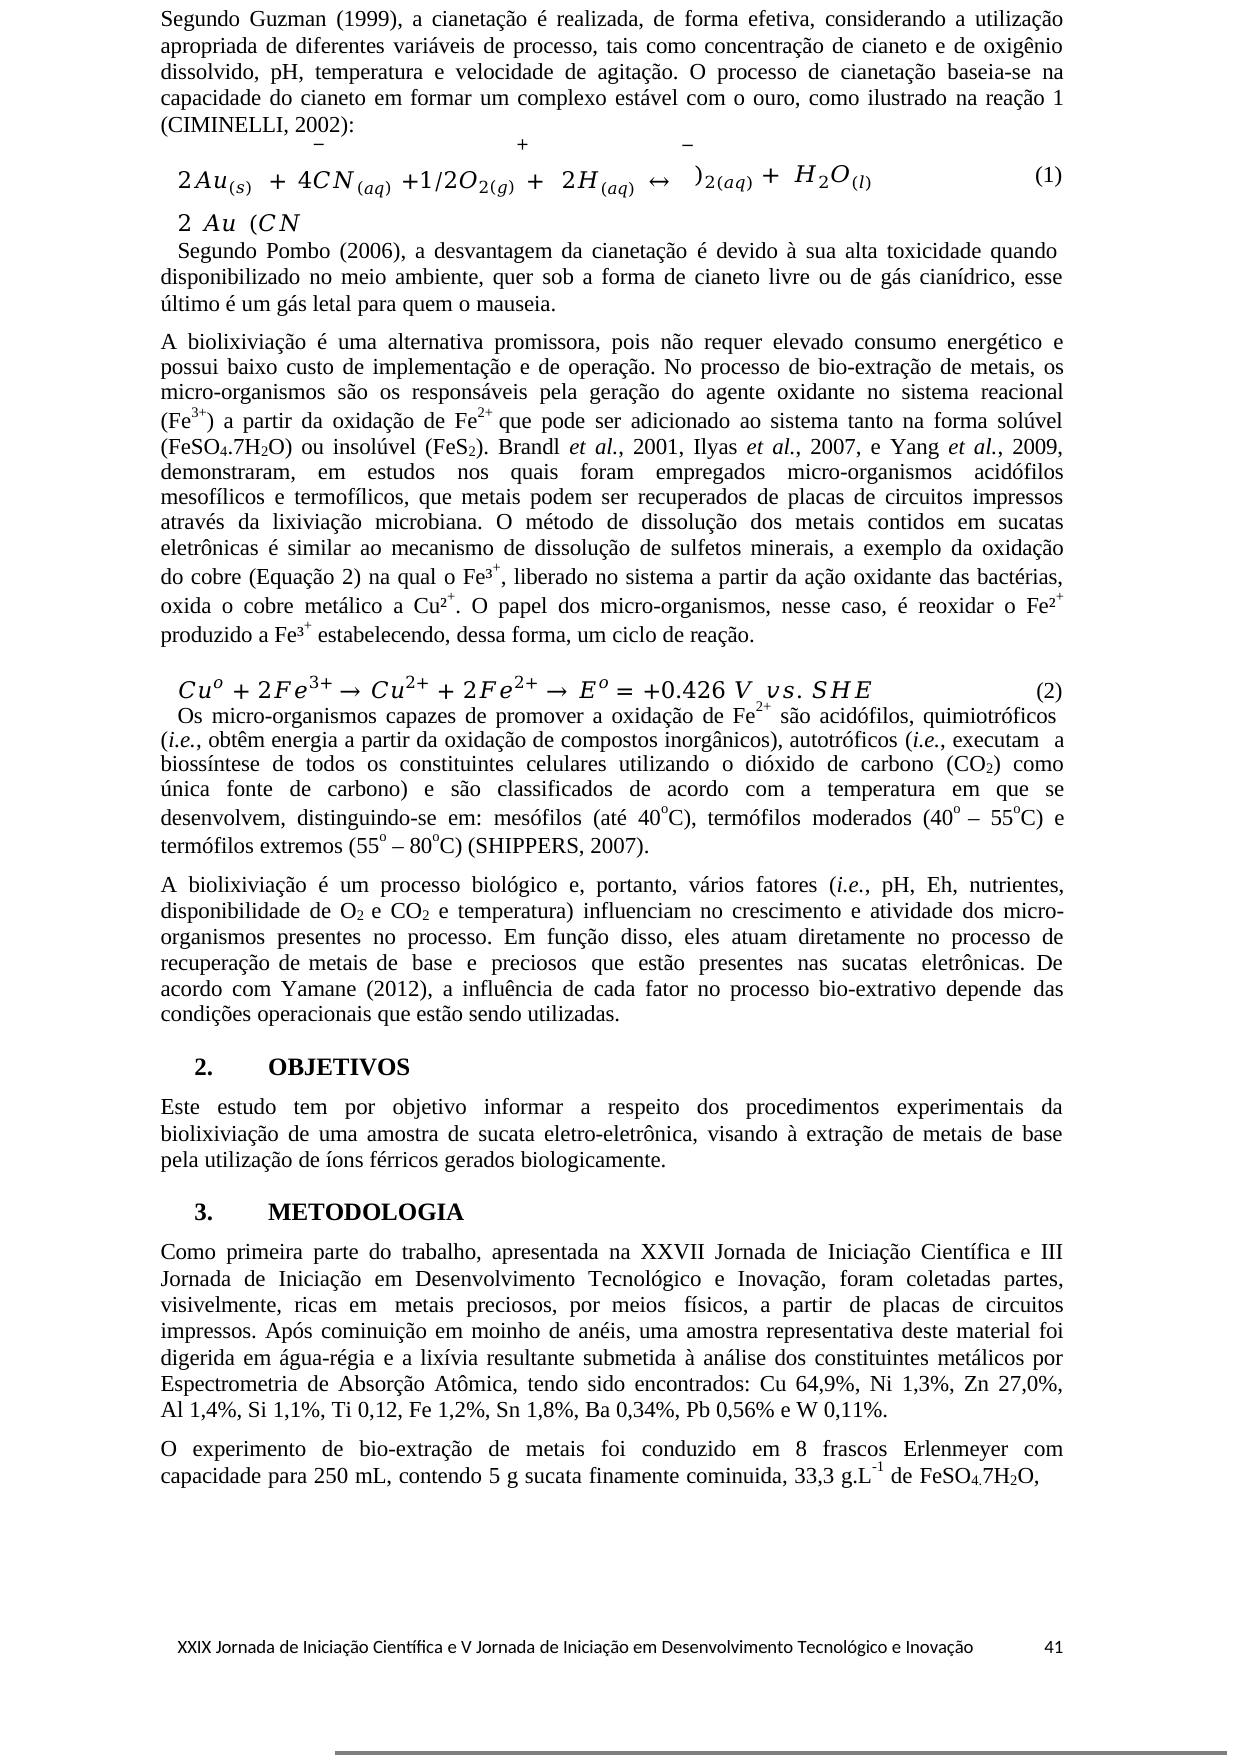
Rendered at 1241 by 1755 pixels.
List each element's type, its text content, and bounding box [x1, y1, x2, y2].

text Os micro-organismos capazes de promover a oxidação de Fe2+ são acidófilos, quimiotróficos [499, 712, 931, 726]
text − + − [312, 137, 1082, 154]
text 2𝐴𝑢(𝑠) + 4𝐶𝑁(𝑎𝑞) +1/2𝑂2(𝑔) + 2𝐻(𝑎𝑞) ↔ 2 𝐴𝑢 (𝐶𝑁 [177, 154, 680, 240]
text 𝐶𝑢𝑜 + 2𝐹𝑒3+ → 𝐶𝑢2+ + 2𝐹𝑒2+ → 𝐸𝑜 = +0.426 𝑉 𝑣𝑠. 𝑆𝐻𝐸 (2) [177, 647, 1082, 712]
text )2(𝑎𝑞) + 𝐻2𝑂(𝑙) (1) [694, 154, 1082, 197]
text disponibilizado no meio ambiente, quer sob a forma de cianeto livre ou de gás cianídrico, esse último é um gás letal para quem o mauseia. [160, 263, 1063, 316]
text O experimento de bio-extração de metais foi conduzido em 8 frascos Erlenmeyer com capacidade para 250 mL, contendo 5 g sucata finamente cominuida, 33,3 g.L-1 de FeSO4.7H2O, [160, 1436, 1064, 1488]
text A biolixiviação é uma alternativa promissora, pois não requer elevado consumo energético e possui baixo custo de implementação e de operação. No processo de bio-extração de metais, os micro-organismos são os responsáveis pela geração do agente oxidante no sistema reacional (Fe3+) a partir da oxidação de Fe2+ que pode ser adicionado ao sistema tanto na forma solúvel (FeSO4.7H2O) ou insolúvel (FeS2). Brandl et al., 2001, Ilyas et al., 2007, e Yang et al., 2009, demonstraram, em estudos nos quais foram empregados micro-organismos acidófilos mesofílicos e termofílicos, que metais podem ser recuperados de placas de circuitos impressos através da lixiviação microbiana. O método de dissolução dos metais contidos em sucatas eletrônicas é similar ao mecanismo de dissolução de sulfetos minerais, a exemplo da oxidação do cobre (Equação 2) na qual o Fe³+, liberado no sistema a partir da ação oxidante das bactérias, oxida o cobre metálico a Cu²+. O papel dos micro-organismos, nesse caso, é reoxidar o Fe²+ produzido a Fe³+ estabelecendo, dessa forma, um ciclo de reação. [160, 329, 1064, 647]
text Como primeira parte do trabalho, apresentada na XXVII Jornada de Iniciação Científica e III Jornada de Iniciação em Desenvolvimento Tecnológico e Inovação, foram coletadas partes, visivelmente, ricas em metais preciosos, por meios físicos, a partir de placas de circuitos impressos. Após cominuição em moinho de anéis, uma amostra representativa deste material foi digerida em água-régia e a lixívia resultante submetida à análise dos constituintes metálicos por Espectrometria de Absorção Atômica, tendo sido encontrados: Cu 64,9%, Ni 1,3%, Zn 27,0%, Al 1,4%, Si 1,1%, Ti 0,12, Fe 1,2%, Sn 1,8%, Ba 0,34%, Pb 0,56% e W 0,11%. [160, 1238, 1064, 1423]
text Segundo Guzman (1999), a cianetação é realizada, de forma efetiva, considerando a utilização apropriada de diferentes variáveis de processo, tais como concentração de cianeto e de oxigênio dissolvido, pH, temperatura e velocidade de agitação. O processo de cianetação baseia-se na capacidade do cianeto em formar um complexo estável com o ouro, como ilustrado na reação 1 (CIMINELLI, 2002): [160, 5, 1064, 137]
text (i.e., obtêm energia a partir da oxidação de compostos inorgânicos), autotróficos (i.e., executam a biossíntese de todos os constituintes celulares utilizando o dióxido de carbono (CO2) como única fonte de carbono) e são classificados de acordo com a temperatura em que se desenvolvem, distinguindo-se em: mesófilos (até 40oC), termófilos moderados (40o – 55oC) e termófilos extremos (55o – 80oC) (SHIPPERS, 2007). [160, 727, 1064, 859]
text Os micro-organismos capazes de promover a oxidação de Fe2+ são acidófilos, quimiotróficos [933, 712, 1082, 726]
text Este estudo tem por objetivo informar a respeito dos procedimentos experimentais da biolixiviação de uma amostra de sucata eletro-eletrônica, visando à extração de metais de base pela utilização de íons férricos gerados biologicamente. [160, 1093, 1063, 1172]
list METODOLOGIA [194, 1197, 1082, 1226]
text Segundo Pombo (2006), a desvantagem da cianetação é devido à sua alta toxicidade quando [177, 240, 1082, 263]
text Os micro-organismos capazes de promover a oxidação de Fe2+ são acidófilos, quimiotróficos [177, 712, 407, 726]
list OBJETIVOS [194, 1052, 1082, 1081]
text A biolixiviação é um processo biológico e, portanto, vários fatores (i.e., pH, Eh, nutrientes, disponibilidade de O2 e CO2 e temperatura) influenciam no crescimento e atividade dos micro- organismos presentes no processo. Em função disso, eles atuam diretamente no processo de recuperação de metais de base e preciosos que estão presentes nas sucatas eletrônicas. De acordo com Yamane (2012), a influência de cada fator no processo bio-extrativo depende das condições operacionais que estão sendo utilizadas. [160, 871, 1064, 1027]
